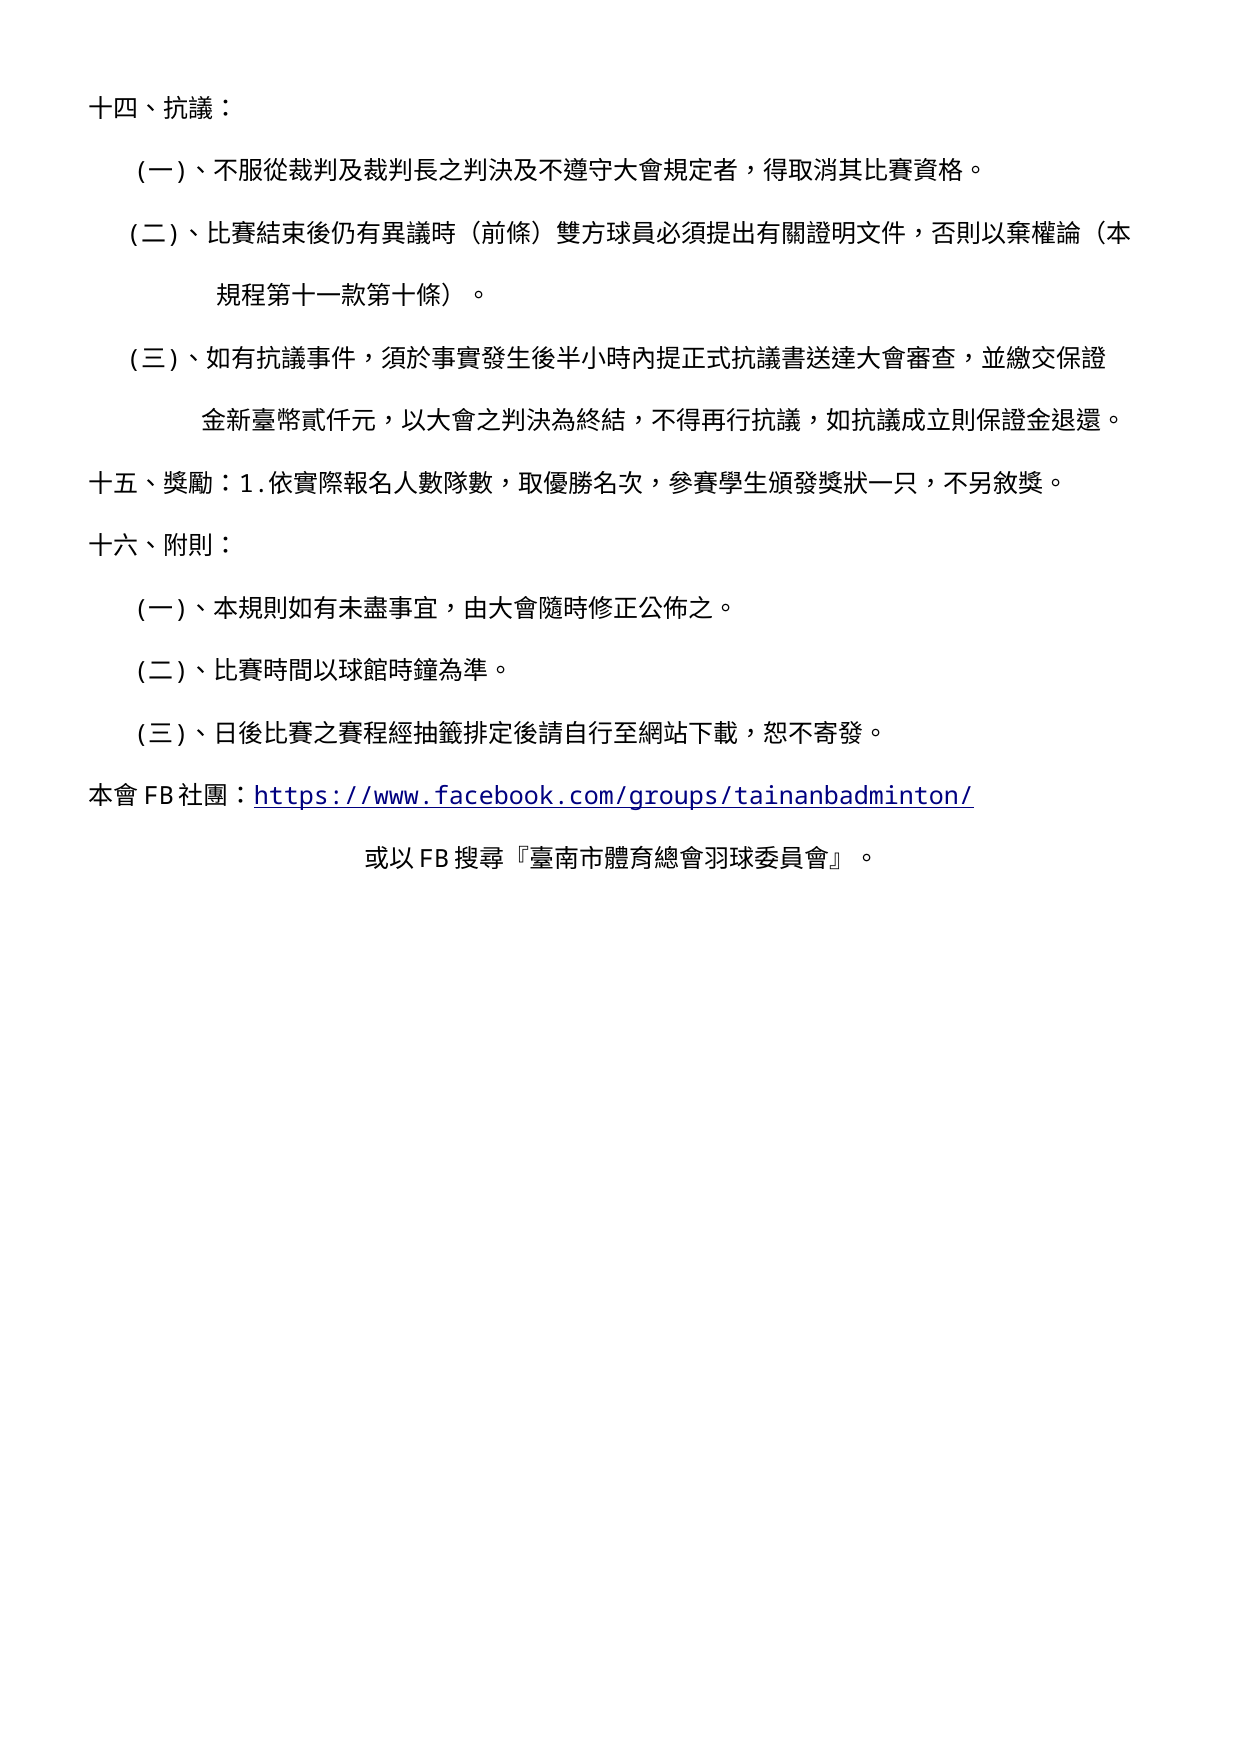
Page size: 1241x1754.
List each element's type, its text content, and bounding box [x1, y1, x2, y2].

text (一)、不服從裁判及裁判長之判決及不遵守大會規定者，得取消其比賽資格。 [89, 127, 1152, 189]
text (三)、日後比賽之賽程經抽籤排定後請自行至網站下載，恕不寄發。 [89, 689, 1152, 752]
text (一)、本規則如有未盡事宜，由大會隨時修正公佈之。 [89, 564, 1152, 627]
text 或以FB搜尋『臺南市體育總會羽球委員會』。 [89, 814, 1154, 877]
text 金新臺幣貳仟元，以大會之判決為終結，不得再行抗議，如抗議成立則保證金退還。 [89, 377, 1152, 439]
text 規程第十一款第十條）。 [89, 252, 1152, 314]
text 本會FB社團：https://www.facebook.com/groups/tainanbadminton/ [89, 752, 1152, 814]
text (二)、比賽結束後仍有異議時（前條）雙方球員必須提出有關證明文件，否則以棄權論（本 [89, 189, 1152, 252]
text 十六、附則： [89, 502, 1152, 564]
text 十五、獎勵：1.依實際報名人數隊數，取優勝名次，參賽學生頒發獎狀一只，不另敘獎。 [89, 439, 1152, 502]
text 十四、抗議： [89, 64, 1152, 127]
text (二)、比賽時間以球館時鐘為準。 [89, 627, 1152, 689]
text (三)、如有抗議事件，須於事實發生後半小時內提正式抗議書送達大會審查，並繳交保證 [89, 314, 1152, 377]
